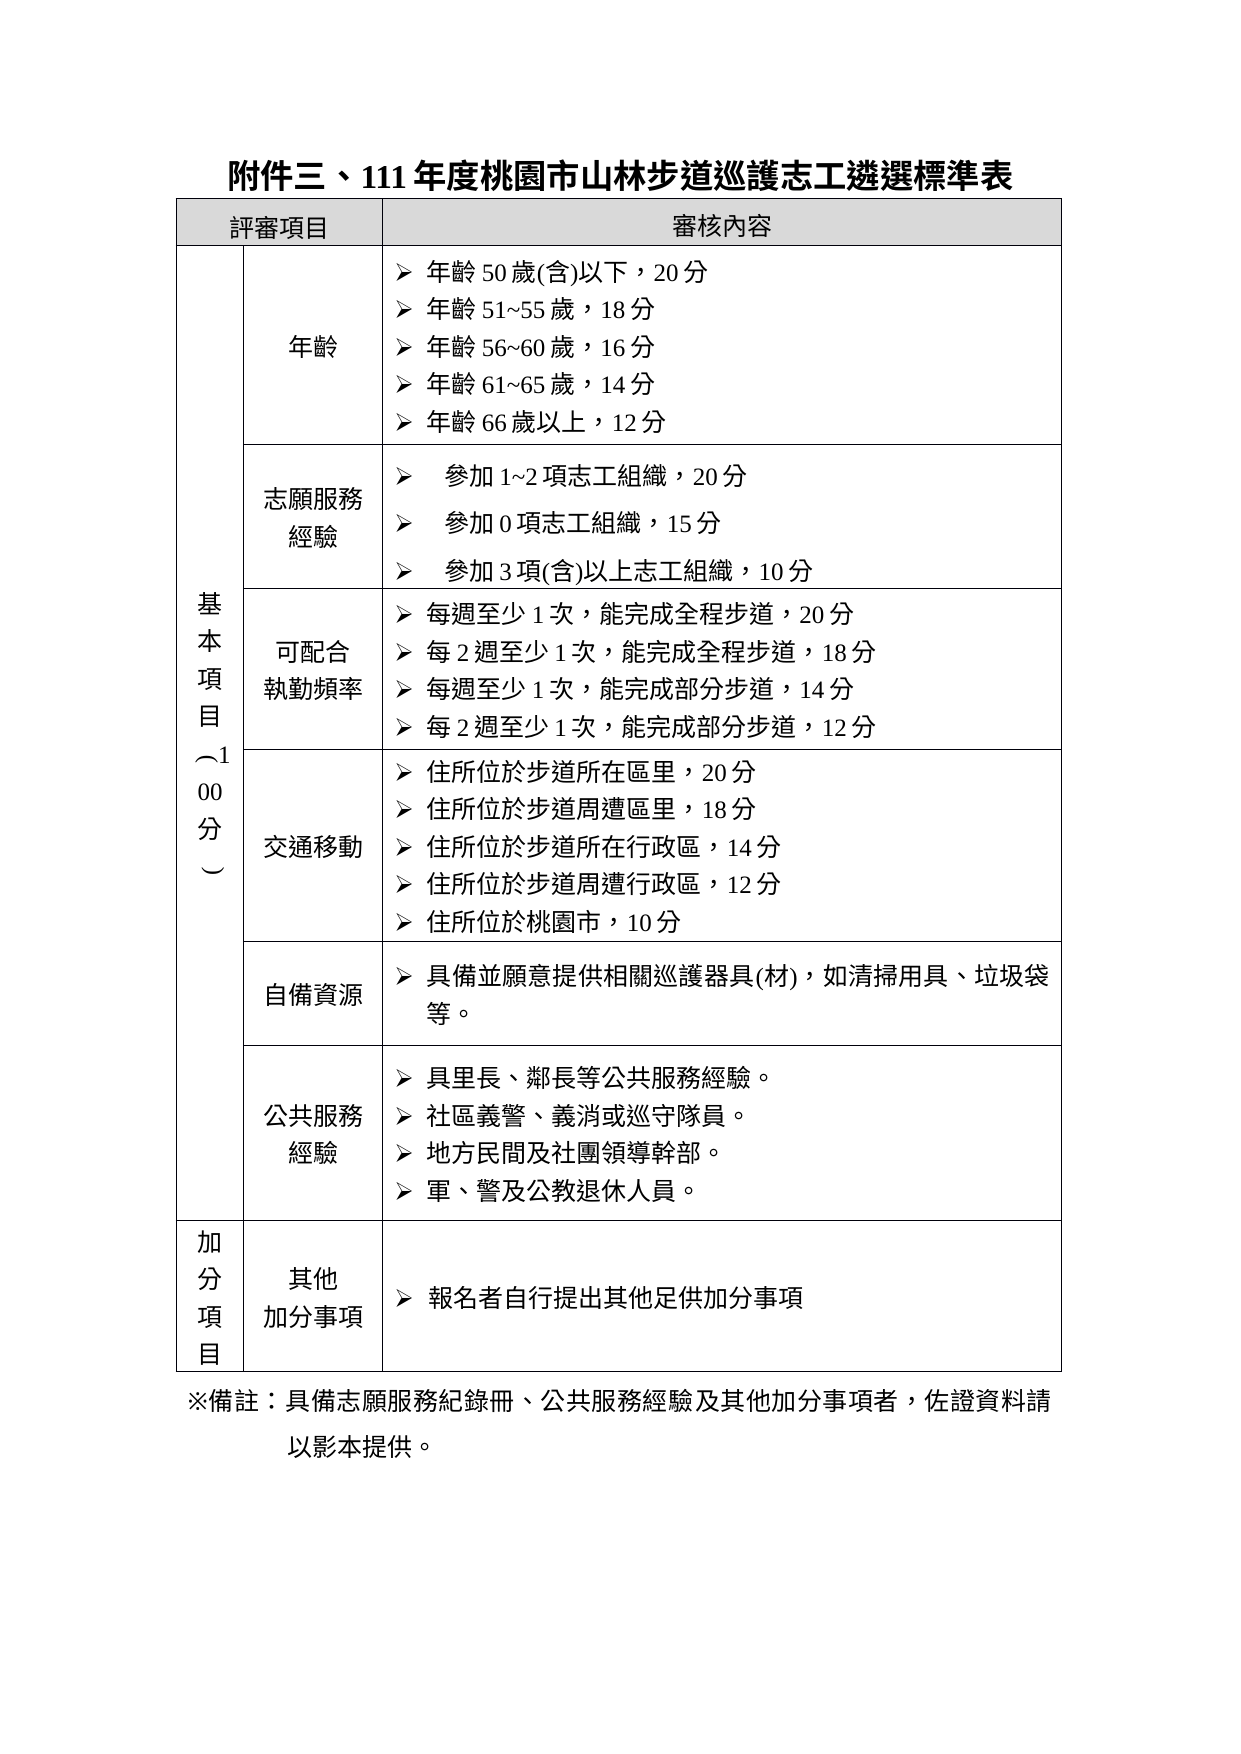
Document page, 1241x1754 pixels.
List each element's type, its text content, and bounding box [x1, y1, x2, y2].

table_cell 參加1~2項志工組織，20分 參加0項志工組織，15分 參加3項(含)以上志工組織，10分 [383, 445, 1061, 588]
text ※備註：具備志願服務紀錄冊、公共服務經驗及其他加分事項者，佐證資料請以影本提供。 [187, 1372, 1053, 1464]
table_cell 其他 加分事項 [244, 1221, 382, 1371]
table_cell 具備並願意提供相關巡護器具(材)，如清掃用具、垃圾袋等。 [383, 942, 1061, 1044]
table_cell 可配合 執勤頻率 [244, 589, 382, 748]
table_cell 加 分 項 目 [177, 1221, 243, 1371]
table_cell 具里長、鄰長等公共服務經驗。 社區義警、義消或巡守隊員。 地方民間及社團領導幹部。 軍、警及公教退休人員。 [383, 1046, 1061, 1220]
table_cell 報名者自行提出其他足供加分事項 [383, 1221, 1061, 1371]
table_cell 交通移動 [244, 750, 382, 941]
table_cell 公共服務經驗 [244, 1046, 382, 1220]
table_header 評審項目 [177, 199, 382, 245]
table_cell 年齡50歲(含)以下，20分 年齡51~55歲，18分 年齡56~60歲，16分 年齡61~65歲，14分 年齡66歲以上，12分 [383, 246, 1061, 443]
table_cell 每週至少1次，能完成全程步道，20分 每2週至少1次，能完成全程步道，18分 每週至少1次，能完成部分步道，14分 每2週至少1次，能完成部分步道，12分 [383, 589, 1061, 748]
table_cell 年齡 [244, 246, 382, 443]
table_cell 志願服務經驗 [244, 445, 382, 588]
text 附件三、111年度桃園市山林步道巡護志工遴選標準表 [187, 150, 1053, 198]
table_cell 住所位於步道所在區里，20分 住所位於步道周遭區里，18分 住所位於步道所在行政區，14分 住所位於步道周遭行政區，12分 住所位於桃園市，10分 [383, 750, 1061, 941]
table_cell 自備資源 [244, 942, 382, 1044]
table_header 審核內容 [383, 199, 1061, 245]
table_cell 基 本 項 目 )100分 ( [177, 246, 243, 1220]
